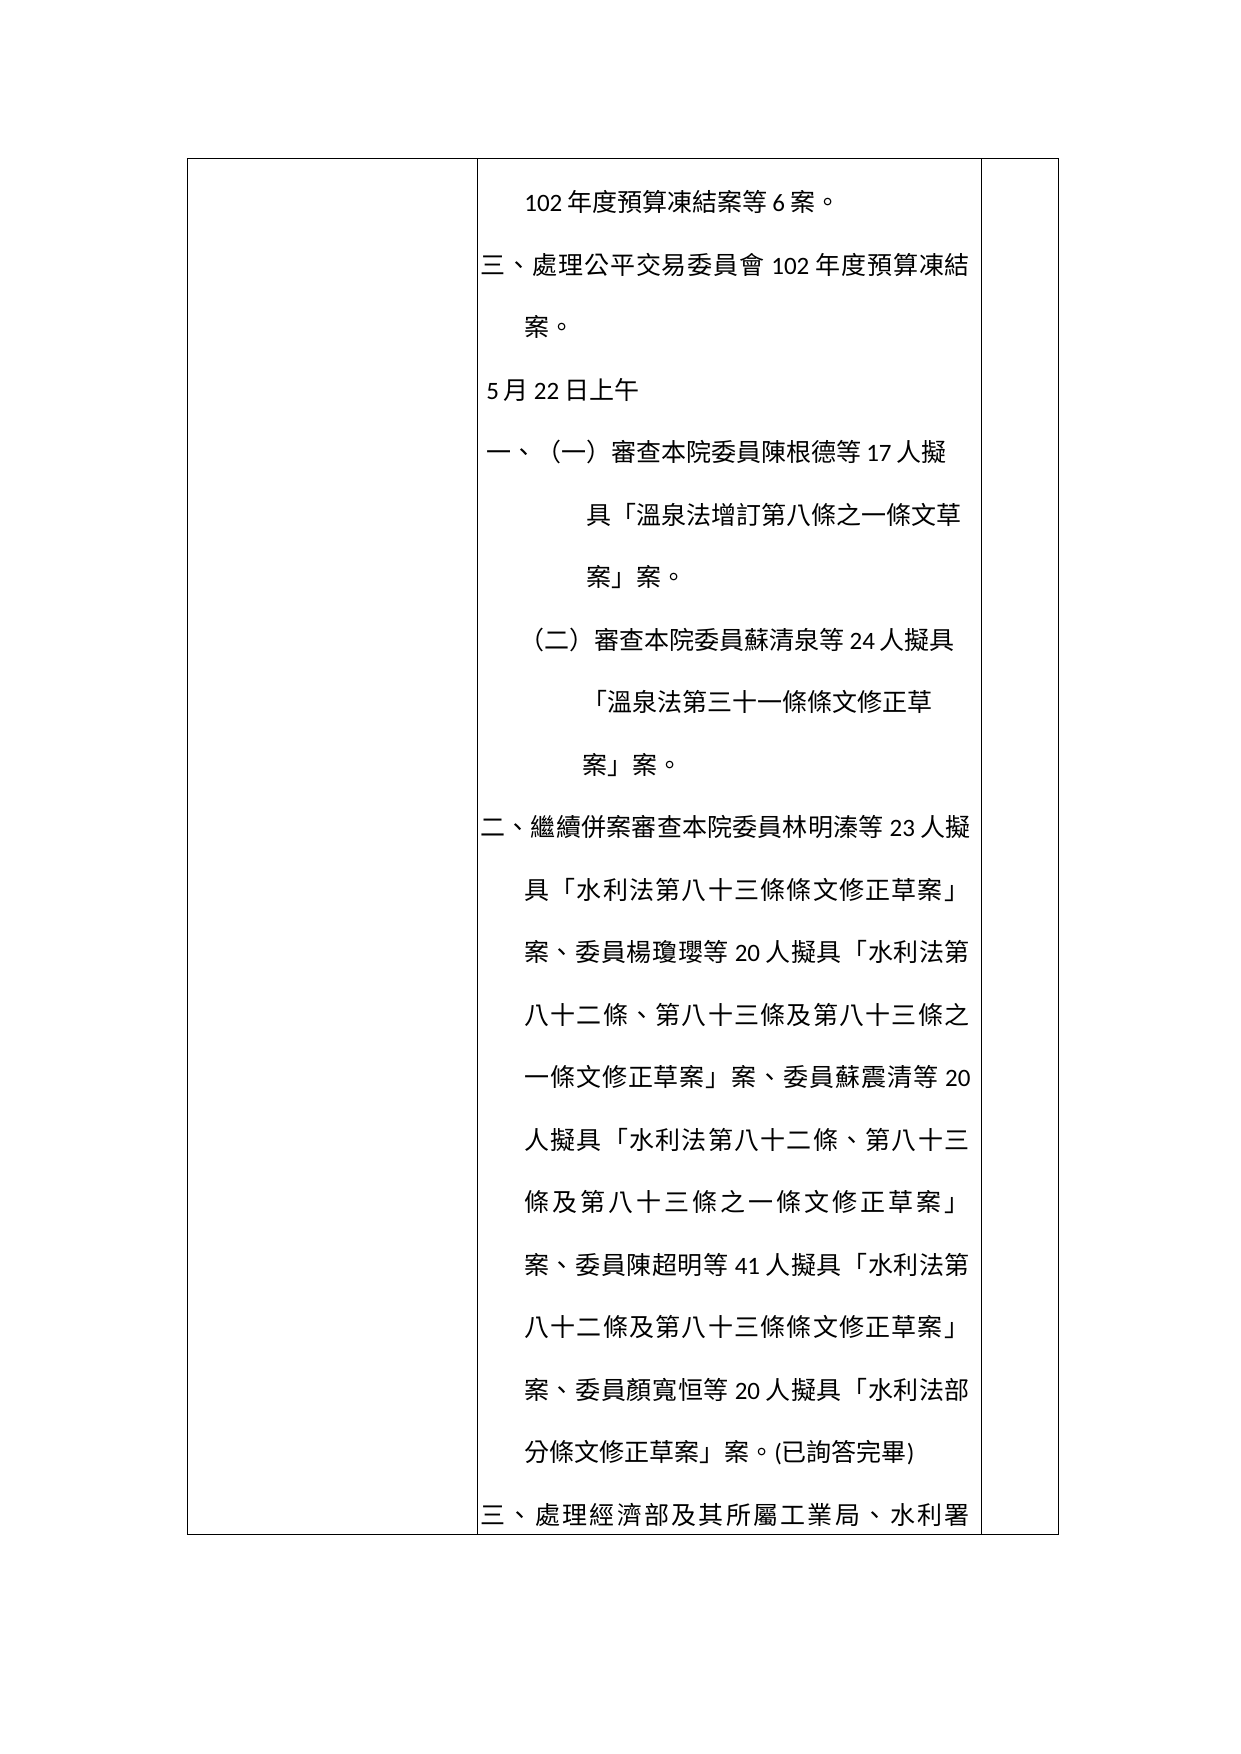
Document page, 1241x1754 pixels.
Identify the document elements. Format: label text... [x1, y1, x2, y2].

table_cell [982, 159, 1058, 1534]
table_cell [188, 159, 477, 1534]
table_cell 102年度預算凍結案等6案。 三、處理公平交易委員會102年度預算凍結案。 5月22日上午 一、（一）審查本院委員陳根德等17人擬具「溫泉法增訂第八條之一條文草案」案。 （二）審查本院委員蘇清泉等24人擬具「溫泉法第三十一條條文修正草案」案。 二、繼續併案審查本院委員林明溱等23人擬具「水利法第八十三條條文修正草案」案、委員楊瓊瓔等20人擬具「水利法第八十二條、第八十三條及第八十三條之一條文修正草案」案、委員蘇震清等20人擬具「水利法第八十二條、第八十三條及第八十三條之一條文修正草案」案、委員陳超明等41人擬具「水利法第八十二條及第八十三條條文修正草案」案、委員顏寬恒等20人擬具「水利法部分條文修正草案」案。(已詢答完畢) 三、處理經濟部及其所屬工業局、水利署 [478, 159, 981, 1534]
